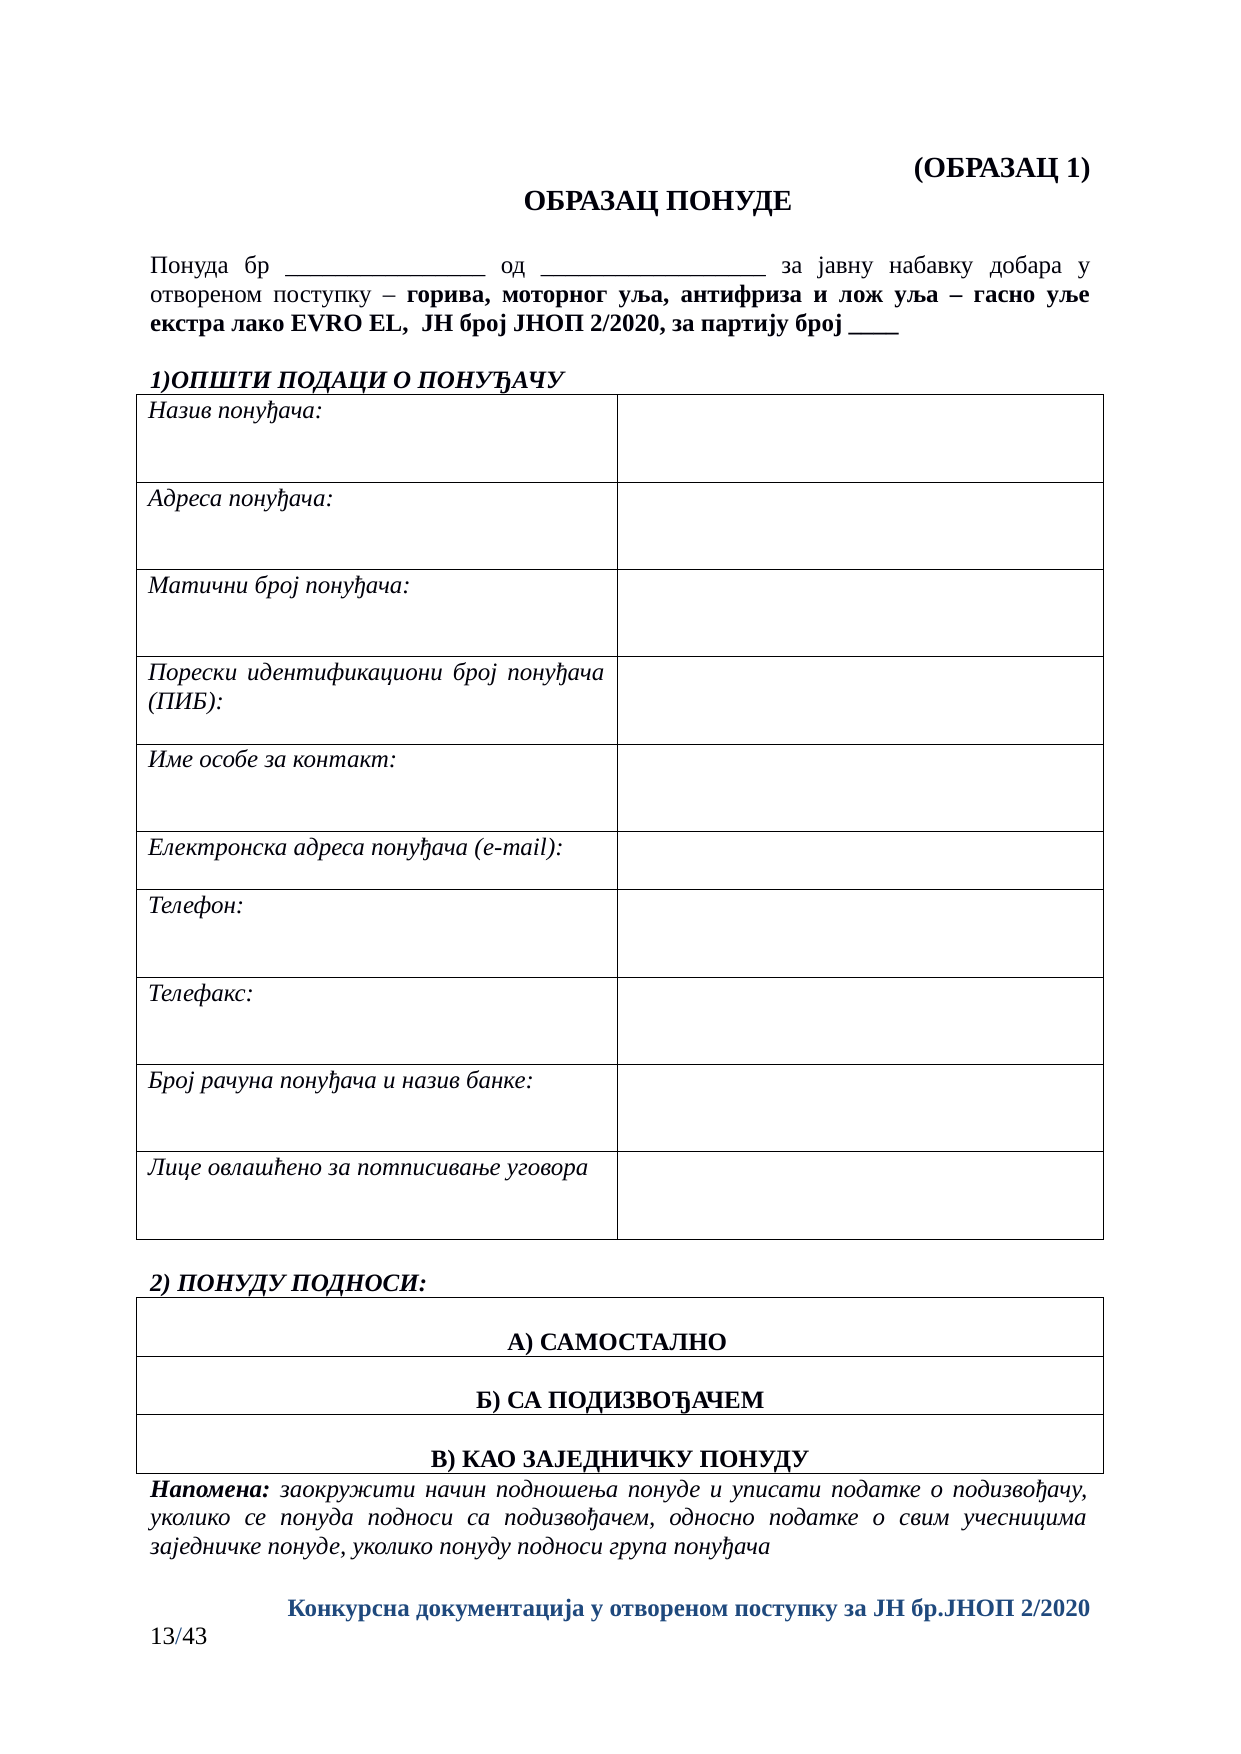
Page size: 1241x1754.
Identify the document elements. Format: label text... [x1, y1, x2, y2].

table_header [618, 395, 1103, 482]
table_header Назив понуђача: [137, 395, 617, 482]
table_cell Матични број понуђача: [137, 570, 617, 656]
text (ОБРАЗАЦ 1) [225, 150, 1090, 183]
table_cell [618, 1065, 1103, 1151]
table_cell Б) СА ПОДИЗВОЂАЧЕМ [137, 1357, 1103, 1414]
table_cell [618, 978, 1103, 1064]
table_cell Име особе за контакт: [137, 745, 617, 831]
table_cell [618, 483, 1103, 569]
table_cell Телефон: [137, 890, 617, 977]
table_cell [618, 1152, 1103, 1238]
text Напомена: заокружити начин подношења понуде и уписати податке о подизвођачу, уколико се понуда подноси са подизвођачем, односно податке о свим учесницима заједничке понуде, уколико понуду подноси група понуђача [150, 1474, 1090, 1560]
text Понуда бр ________________ од __________________ за јавну набавку добара у отвореном поступку – горива, моторног уља, антифриза и лож уља – гасно уље екстра лако EVRO EL, ЈН број ЈНОП 2/2020, за партију број ____ [150, 251, 1090, 337]
table_cell Електронска адреса понуђача (e-mail): [137, 832, 617, 889]
table_cell Лице овлашћено за потписивање уговора [137, 1152, 617, 1238]
table_cell Адреса понуђача: [137, 483, 617, 569]
table_cell Телефакс: [137, 978, 617, 1064]
text 1)ОПШТИ ПОДАЦИ О ПОНУЂАЧУ [150, 366, 1090, 394]
table_cell [618, 657, 1103, 743]
text ОБРАЗАЦ ПОНУДЕ [225, 183, 1090, 217]
table_cell [618, 890, 1103, 977]
table_cell [618, 745, 1103, 831]
table_cell [618, 570, 1103, 656]
table_header А) САМОСТАЛНО [137, 1298, 1103, 1356]
table_cell В) КАО ЗАЈЕДНИЧКУ ПОНУДУ [137, 1415, 1103, 1473]
text 2) ПОНУДУ ПОДНОСИ: [150, 1268, 1090, 1297]
table_cell [618, 832, 1103, 889]
table_cell Порески идентификациони број понуђача (ПИБ): [137, 657, 617, 743]
table_cell Број рачуна понуђача и назив банке: [137, 1065, 617, 1151]
